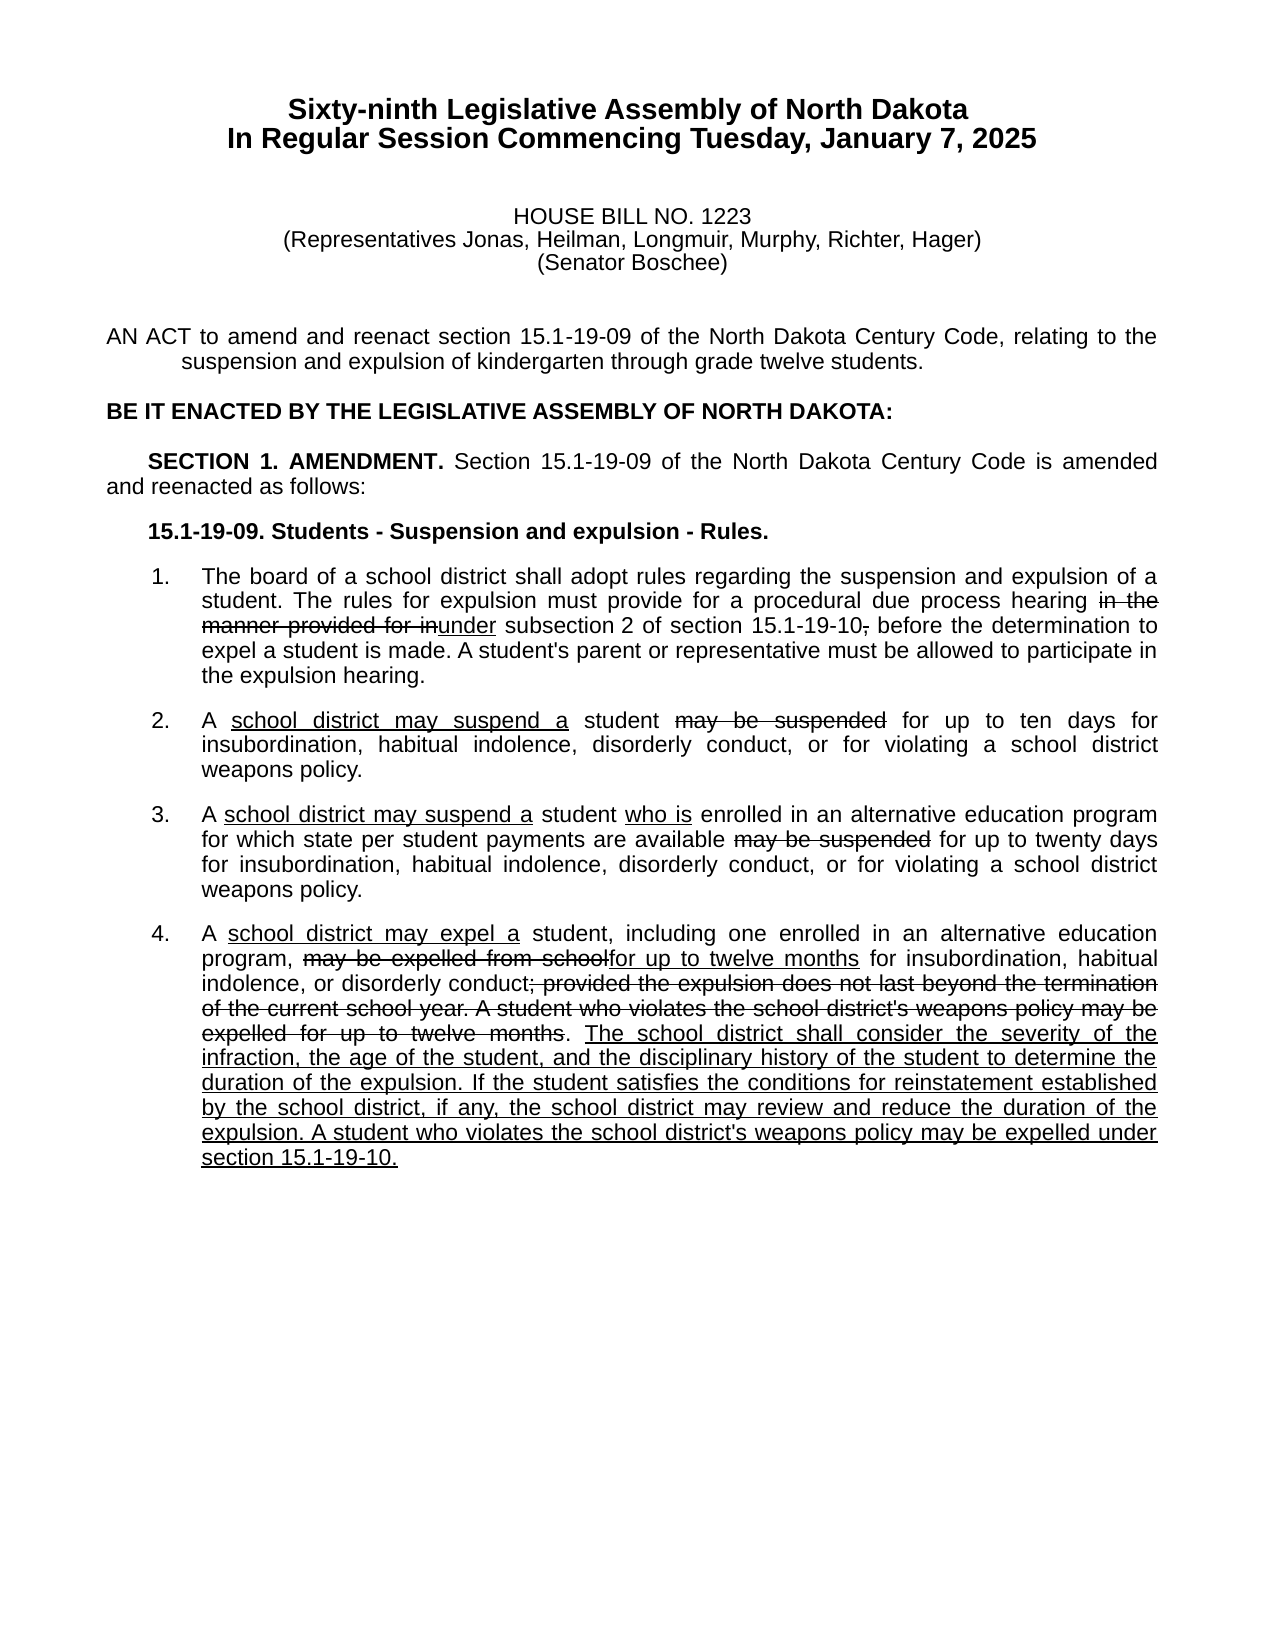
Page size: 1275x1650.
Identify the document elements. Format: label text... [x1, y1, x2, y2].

text BE IT ENACTED BY THE LEGISLATIVE ASSEMBLY OF NORTH DAKOTA: [106, 400, 1158, 425]
text 2. A school district may suspend a student may be suspended for up to ten days for insubordination, habitual indolence, disorderly conduct, or for violating a school district weapons policy. [106, 708, 1158, 783]
text 1. The board of a school district shall adopt rules regarding the suspension and expulsion of a student. The rules for expulsion must provide for a procedural due process hearing in the manner provided for inunder subsection 2 of section 15.1‑19‑10, before the determination to expel a student is made. A student's parent or representative must be allowed to participate in the expulsion hearing. [106, 564, 1158, 688]
text (Senator Boschee) [106, 252, 1158, 275]
title In Regular Session Commencing Tuesday, January 7, 2025 [106, 125, 1158, 154]
subtitle 15.1‑19‑09. Students ‑ Suspension and expulsion ‑ Rules. [106, 519, 1158, 544]
text (Representatives Jonas, Heilman, Longmuir, Murphy, Richter, Hager) [106, 229, 1158, 252]
title Sixty-ninth Legislative Assembly of North Dakota [106, 96, 1158, 125]
text SECTION 1. AMENDMENT. Section 15.1‑19‑09 of the North Dakota Century Code is amended and reenacted as follows: [106, 450, 1158, 499]
text 3. A school district may suspend a student who is enrolled in an alternative education program for which state per student payments are available may be suspended for up to twenty days for insubordination, habitual indolence, disorderly conduct, or for violating a school district weapons policy. [106, 803, 1158, 902]
title AN ACT to amend and reenact section 15.1‑19‑09 of the North Dakota Century Code, relating to the suspension and expulsion of kindergarten through grade twelve students. [106, 325, 1158, 374]
text 4. A school district may expel a student, including one enrolled in an alternative education program, may be expelled from schoolfor up to twelve months for insubordination, habitual indolence, or disorderly conduct; provided the expulsion does not last beyond the termination of the current school year. A student who violates the school district's weapons policy may be expelled for up to twelve months. The school district shall consider the severity of the infraction, the age of the student, and the disciplinary history of the student to determine the duration of the expulsion. If the student satisfies the conditions for reinstatement established by the school district, if any, the school district may review and reduce the duration of the expulsion. A student who violates the school district's weapons policy may be expelled under section 15.1‑19‑10. [106, 922, 1158, 1170]
text House BILL NO. 1223 [106, 204, 1158, 229]
